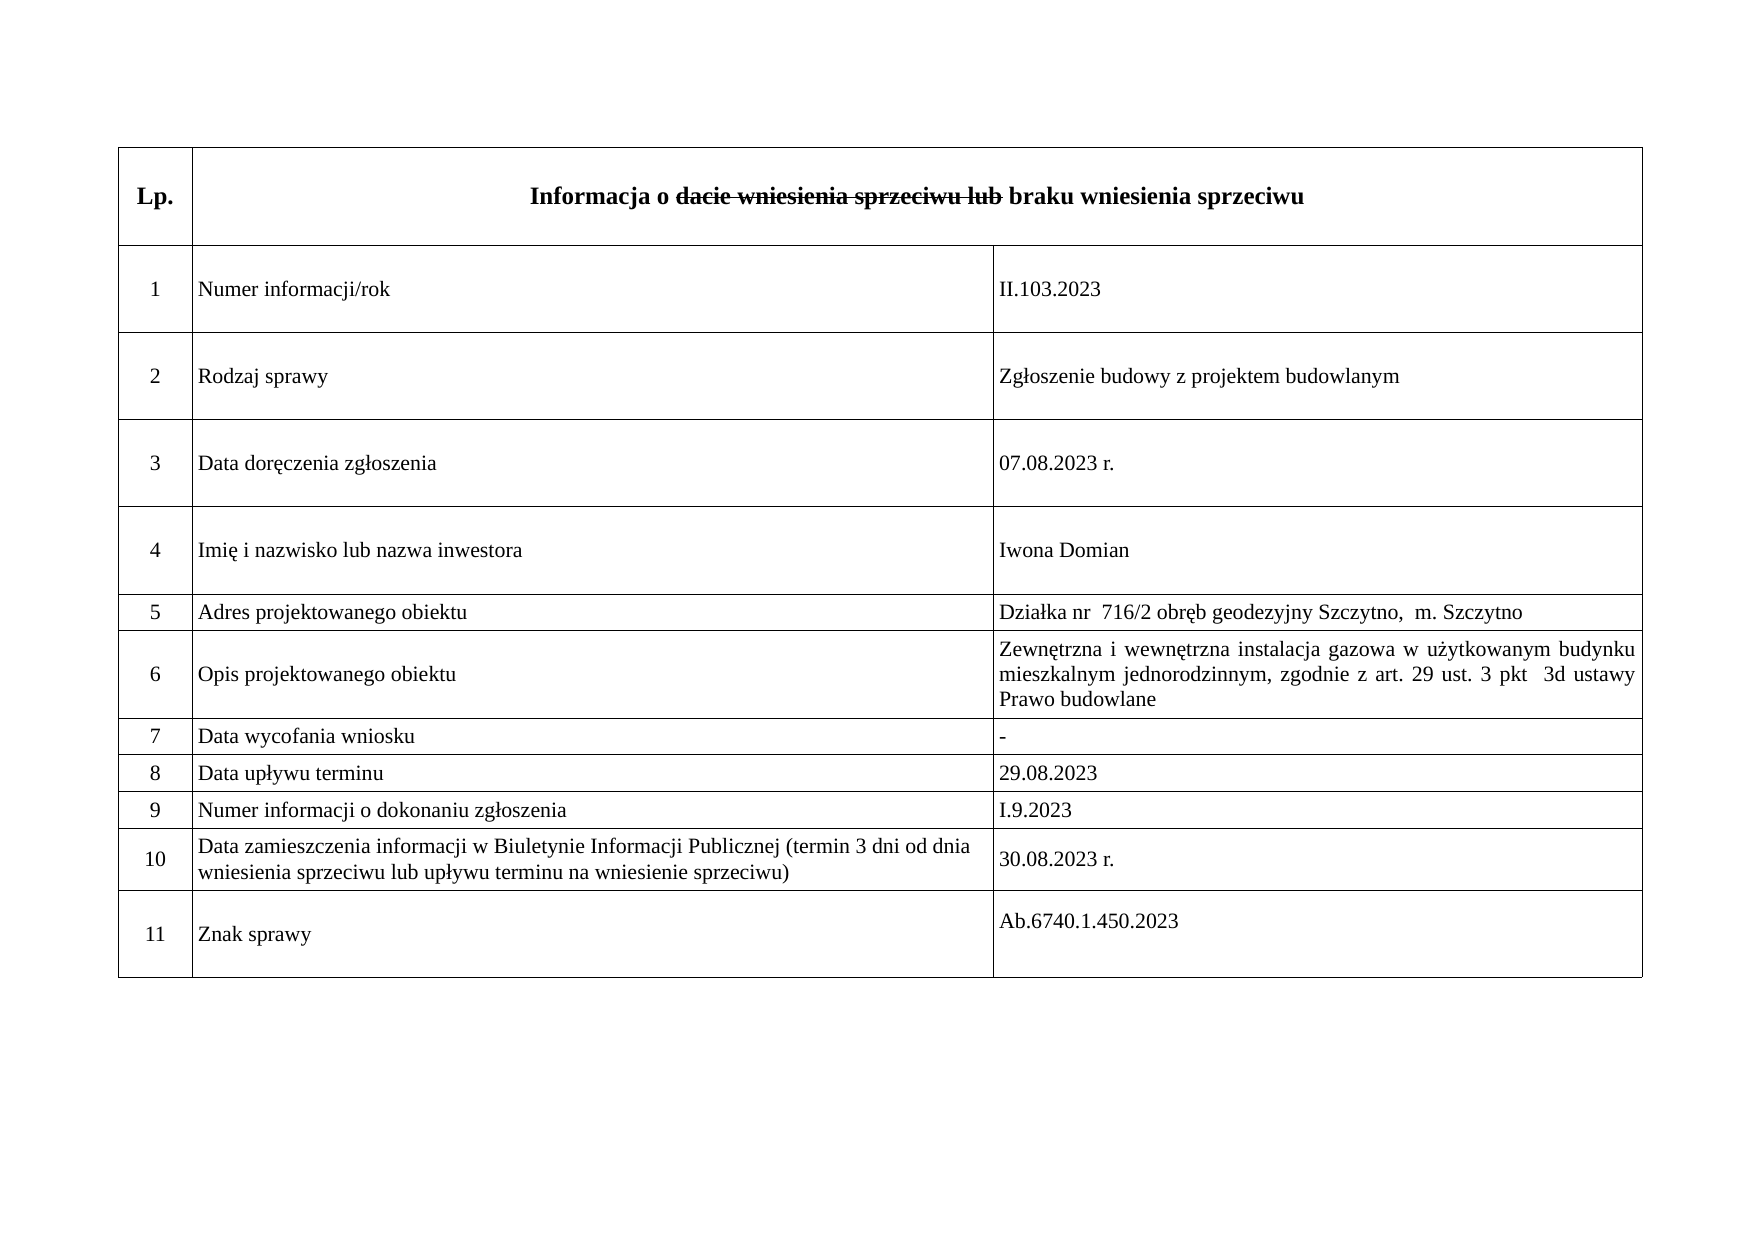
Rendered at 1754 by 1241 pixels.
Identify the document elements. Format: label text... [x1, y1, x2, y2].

table_cell Data doręczenia zgłoszenia [193, 420, 993, 506]
table_cell 8 [119, 755, 192, 791]
table_cell 2 [119, 333, 192, 419]
table_cell Działka nr 716/2 obręb geodezyjny Szczytno, m. Szczytno [994, 595, 1642, 630]
table_header Lp. [119, 148, 192, 245]
table_cell Ab.6740.1.450.2023 [994, 891, 1642, 977]
table_cell 3 [119, 420, 192, 506]
table_cell Iwona Domian [994, 507, 1642, 593]
table_cell Zewnętrzna i wewnętrzna instalacja gazowa w użytkowanym budynku mieszkalnym jednorodzinnym, zgodnie z art. 29 ust. 3 pkt 3d ustawy Prawo budowlane [994, 631, 1642, 717]
table_cell I.9.2023 [994, 792, 1642, 828]
table_cell Imię i nazwisko lub nazwa inwestora [193, 507, 993, 593]
table_cell Adres projektowanego obiektu [193, 595, 993, 630]
table_cell Zgłoszenie budowy z projektem budowlanym [994, 333, 1642, 419]
table_cell 1 [119, 246, 192, 332]
table_cell 10 [119, 829, 192, 890]
table_cell 11 [119, 891, 192, 977]
table_cell Rodzaj sprawy [193, 333, 993, 419]
table_cell Data upływu terminu [193, 755, 993, 791]
table_cell Data zamieszczenia informacji w Biuletynie Informacji Publicznej (termin 3 dni od dnia wniesienia sprzeciwu lub upływu terminu na wniesienie sprzeciwu) [193, 829, 993, 890]
table_cell II.103.2023 [994, 246, 1642, 332]
table_cell Numer informacji/rok [193, 246, 993, 332]
table_cell Numer informacji o dokonaniu zgłoszenia [193, 792, 993, 828]
table_cell 7 [119, 719, 192, 754]
table_cell Opis projektowanego obiektu [193, 631, 993, 717]
table_cell 4 [119, 507, 192, 593]
table_cell - [994, 719, 1642, 754]
table_cell Znak sprawy [193, 891, 993, 977]
table_header Informacja o dacie wniesienia sprzeciwu lub braku wniesienia sprzeciwu [193, 148, 1642, 245]
table_cell Data wycofania wniosku [193, 719, 993, 754]
table_cell 6 [119, 631, 192, 717]
table_cell 07.08.2023 r. [994, 420, 1642, 506]
table_cell 5 [119, 595, 192, 630]
table_cell 9 [119, 792, 192, 828]
table_cell 30.08.2023 r. [994, 829, 1642, 890]
table_cell 29.08.2023 [994, 755, 1642, 791]
